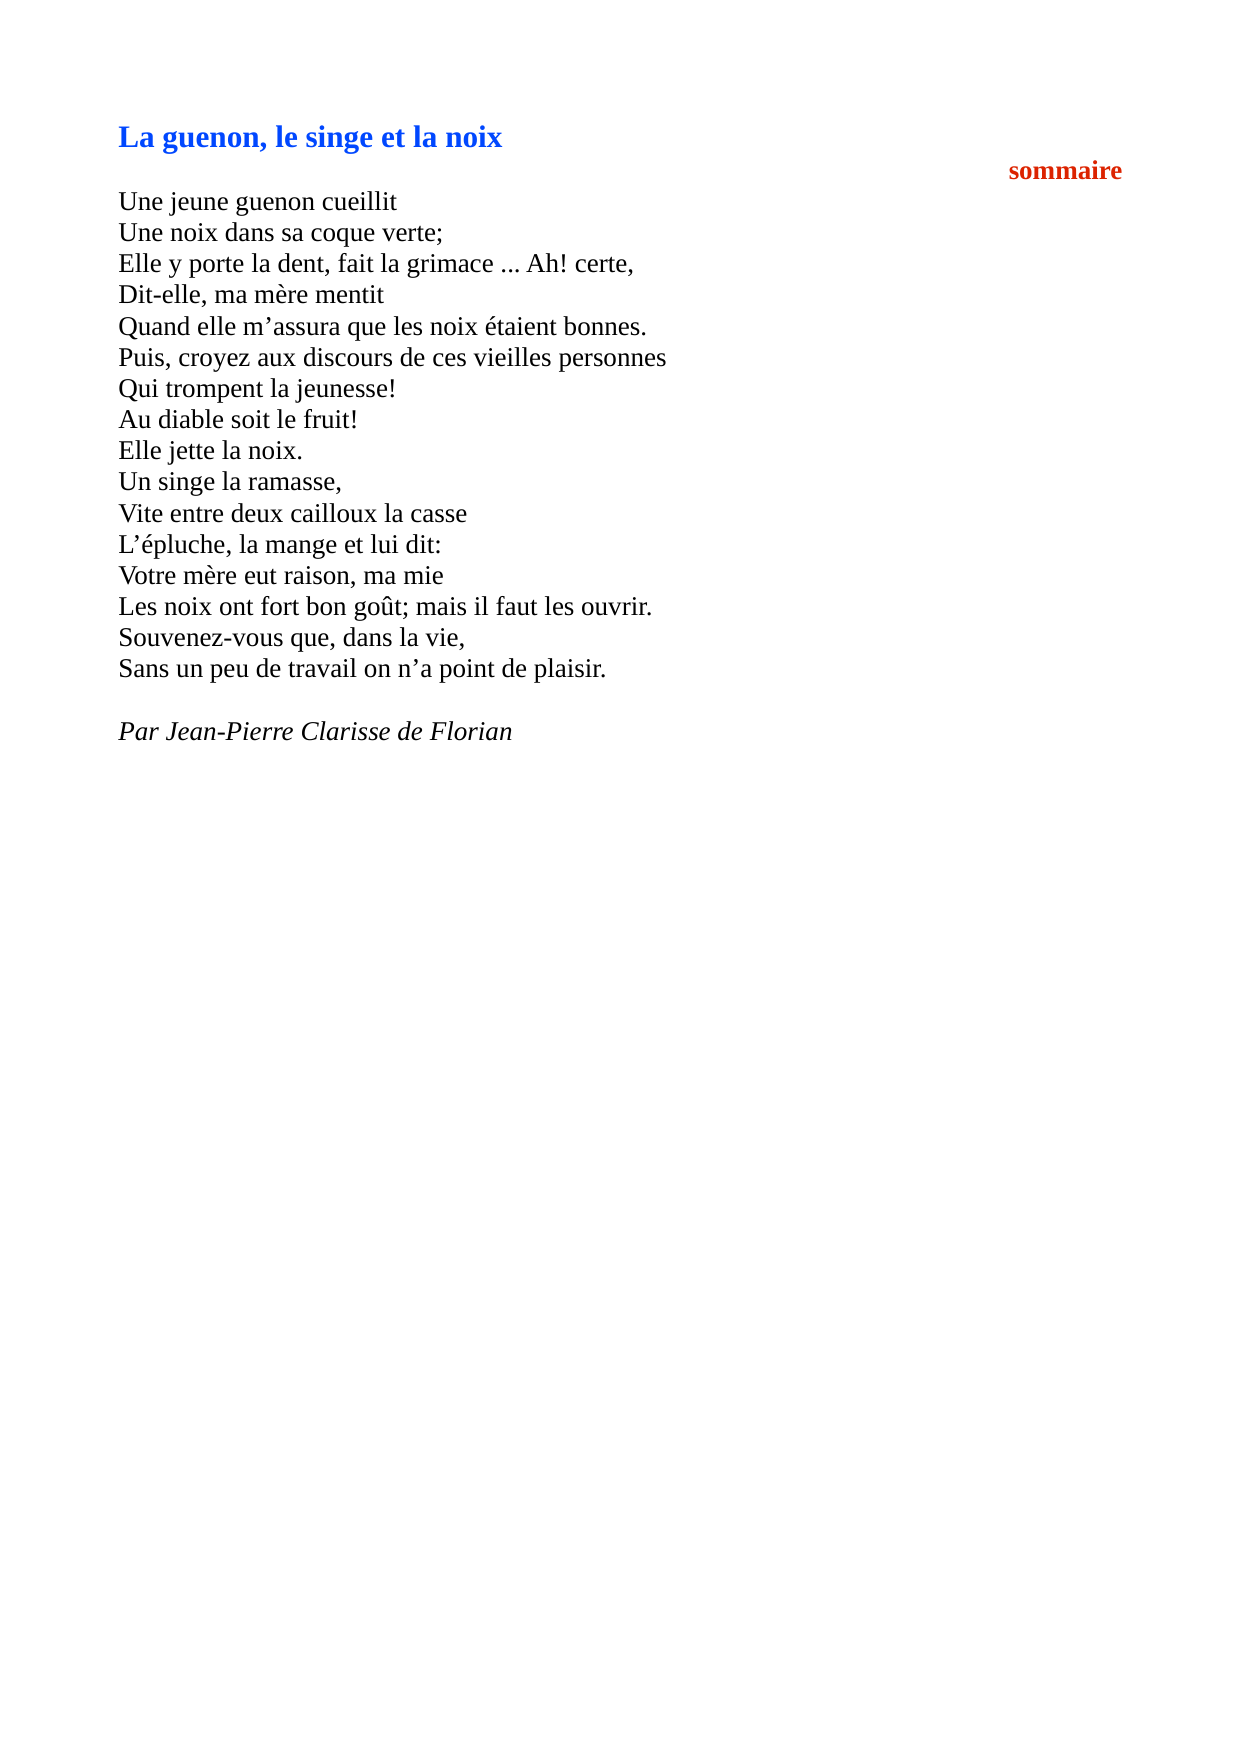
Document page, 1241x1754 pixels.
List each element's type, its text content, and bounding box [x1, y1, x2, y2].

text Une jeune guenon cueillit [118, 185, 1122, 216]
text Une noix dans sa coque verte; Elle y porte la dent, fait la grimace ... Ah! certe, Dit-elle, ma mère mentit Quand elle m’assura que les noix étaient bonnes. Puis, croyez aux discours de ces vieilles personnes Qui trompent la jeunesse! Au diable soit le fruit! Elle jette la noix. Un singe la ramasse, Vite entre deux cailloux la casse L’épluche, la mange et lui dit: Votre mère eut raison, ma mie Les noix ont fort bon goût; mais il faut les ouvrir. Souvenez-vous que, dans la vie, Sans un peu de travail on n’a point de plaisir. [118, 216, 1122, 683]
text La guenon, le singe et la noix [118, 118, 1122, 154]
text Par Jean-Pierre Clarisse de Florian [118, 715, 1122, 746]
text sommaire [118, 154, 1122, 185]
